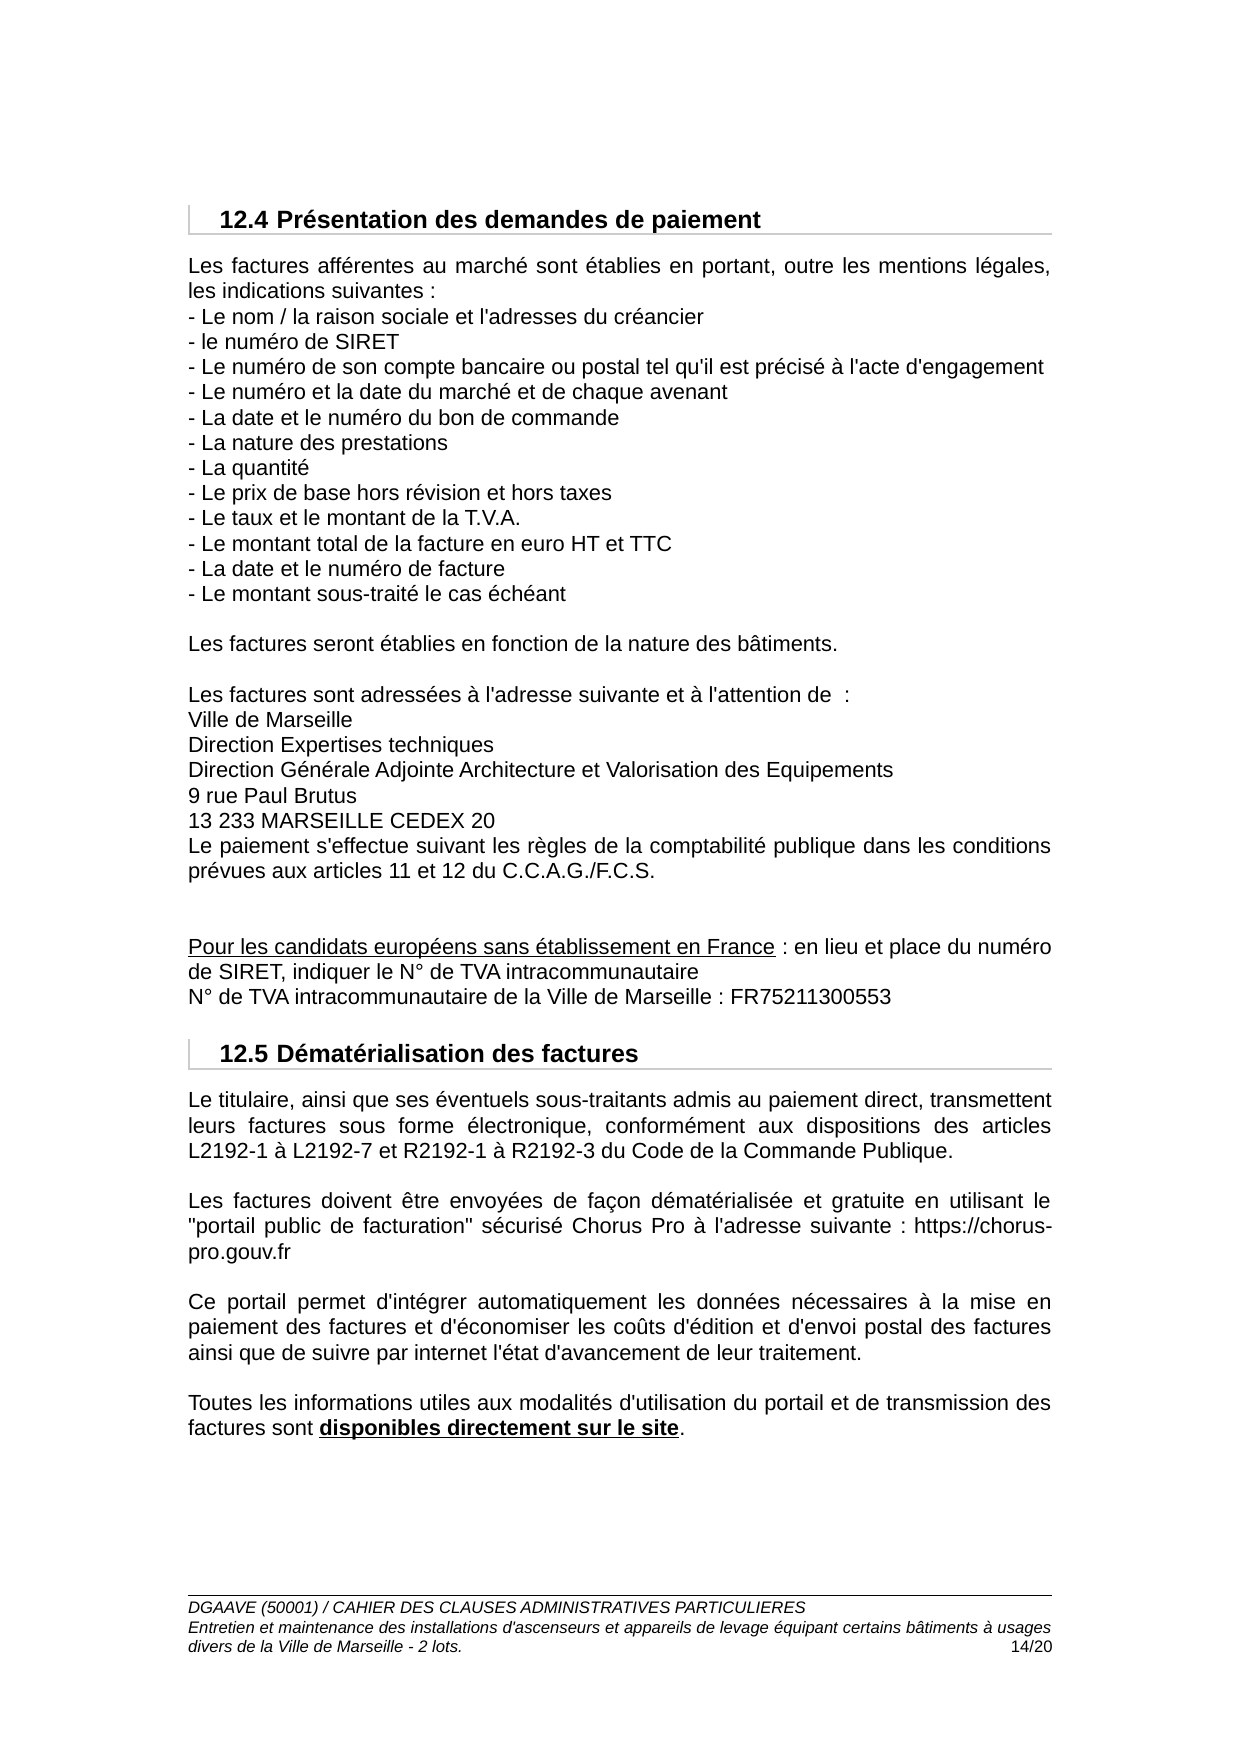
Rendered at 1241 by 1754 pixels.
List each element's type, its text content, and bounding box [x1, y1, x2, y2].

text - le numéro de SIRET [188, 329, 1052, 354]
text 9 rue Paul Brutus [188, 782, 1052, 808]
text - La nature des prestations [188, 429, 1052, 455]
text - La date et le numéro du bon de commande [188, 404, 1052, 429]
text - Le numéro et la date du marché et de chaque avenant [188, 379, 1052, 404]
subtitle Présentation des demandes de paiement [188, 204, 1052, 233]
text - Le taux et le montant de la T.V.A. [188, 505, 1052, 530]
text Les factures seront établies en fonction de la nature des bâtiments. [188, 631, 1052, 656]
text 13 233 MARSEILLE CEDEX 20 [188, 808, 1052, 833]
text Le titulaire, ainsi que ses éventuels sous-traitants admis au paiement direct, transmettent leurs factures sous forme électronique, conformément aux dispositions des articles L2192-1 à L2192-7 et R2192-1 à R2192-3 du Code de la Commande Publique. [188, 1087, 1052, 1163]
text Direction Expertises techniques [188, 732, 1052, 757]
text Les factures doivent être envoyées de façon dématérialisée et gratuite en utilisant le "portail public de facturation" sécurisé Chorus Pro à l'adresse suivante : https://chorus-pro.gouv.fr [188, 1188, 1052, 1264]
text - Le montant total de la facture en euro HT et TTC [188, 530, 1052, 556]
text Direction Générale Adjointe Architecture et Valorisation des Equipements [188, 757, 1052, 782]
text N° de TVA intracommunautaire de la Ville de Marseille : FR75211300553 [188, 984, 1052, 1009]
subtitle Dématérialisation des factures [190, 1039, 1052, 1068]
text - La date et le numéro de facture [188, 556, 1052, 581]
text Ce portail permet d'intégrer automatiquement les données nécessaires à la mise en paiement des factures et d'économiser les coûts d'édition et d'envoi postal des factures ainsi que de suivre par internet l'état d'avancement de leur traitement. [188, 1289, 1052, 1365]
text - Le nom / la raison sociale et l'adresses du créancier [188, 303, 1052, 329]
text - La quantité [188, 455, 1052, 480]
text Pour les candidats européens sans établissement en France : en lieu et place du numéro de SIRET, indiquer le N° de TVA intracommunautaire [188, 934, 1052, 984]
text - Le numéro de son compte bancaire ou postal tel qu'il est précisé à l'acte d'engagement [188, 354, 1052, 379]
text - Le montant sous-traité le cas échéant [188, 581, 1052, 606]
text Les factures afférentes au marché sont établies en portant, outre les mentions légales, les indications suivantes : [188, 253, 1052, 303]
text - Le prix de base hors révision et hors taxes [188, 480, 1052, 505]
text Ville de Marseille [188, 707, 1052, 732]
text Toutes les informations utiles aux modalités d'utilisation du portail et de transmission des factures sont disponibles directement sur le site. [188, 1390, 1052, 1440]
text Les factures sont adressées à l'adresse suivante et à l'attention de : [188, 682, 1052, 707]
text Le paiement s'effectue suivant les règles de la comptabilité publique dans les conditions prévues aux articles 11 et 12 du C.C.A.G./F.C.S. [188, 833, 1052, 883]
